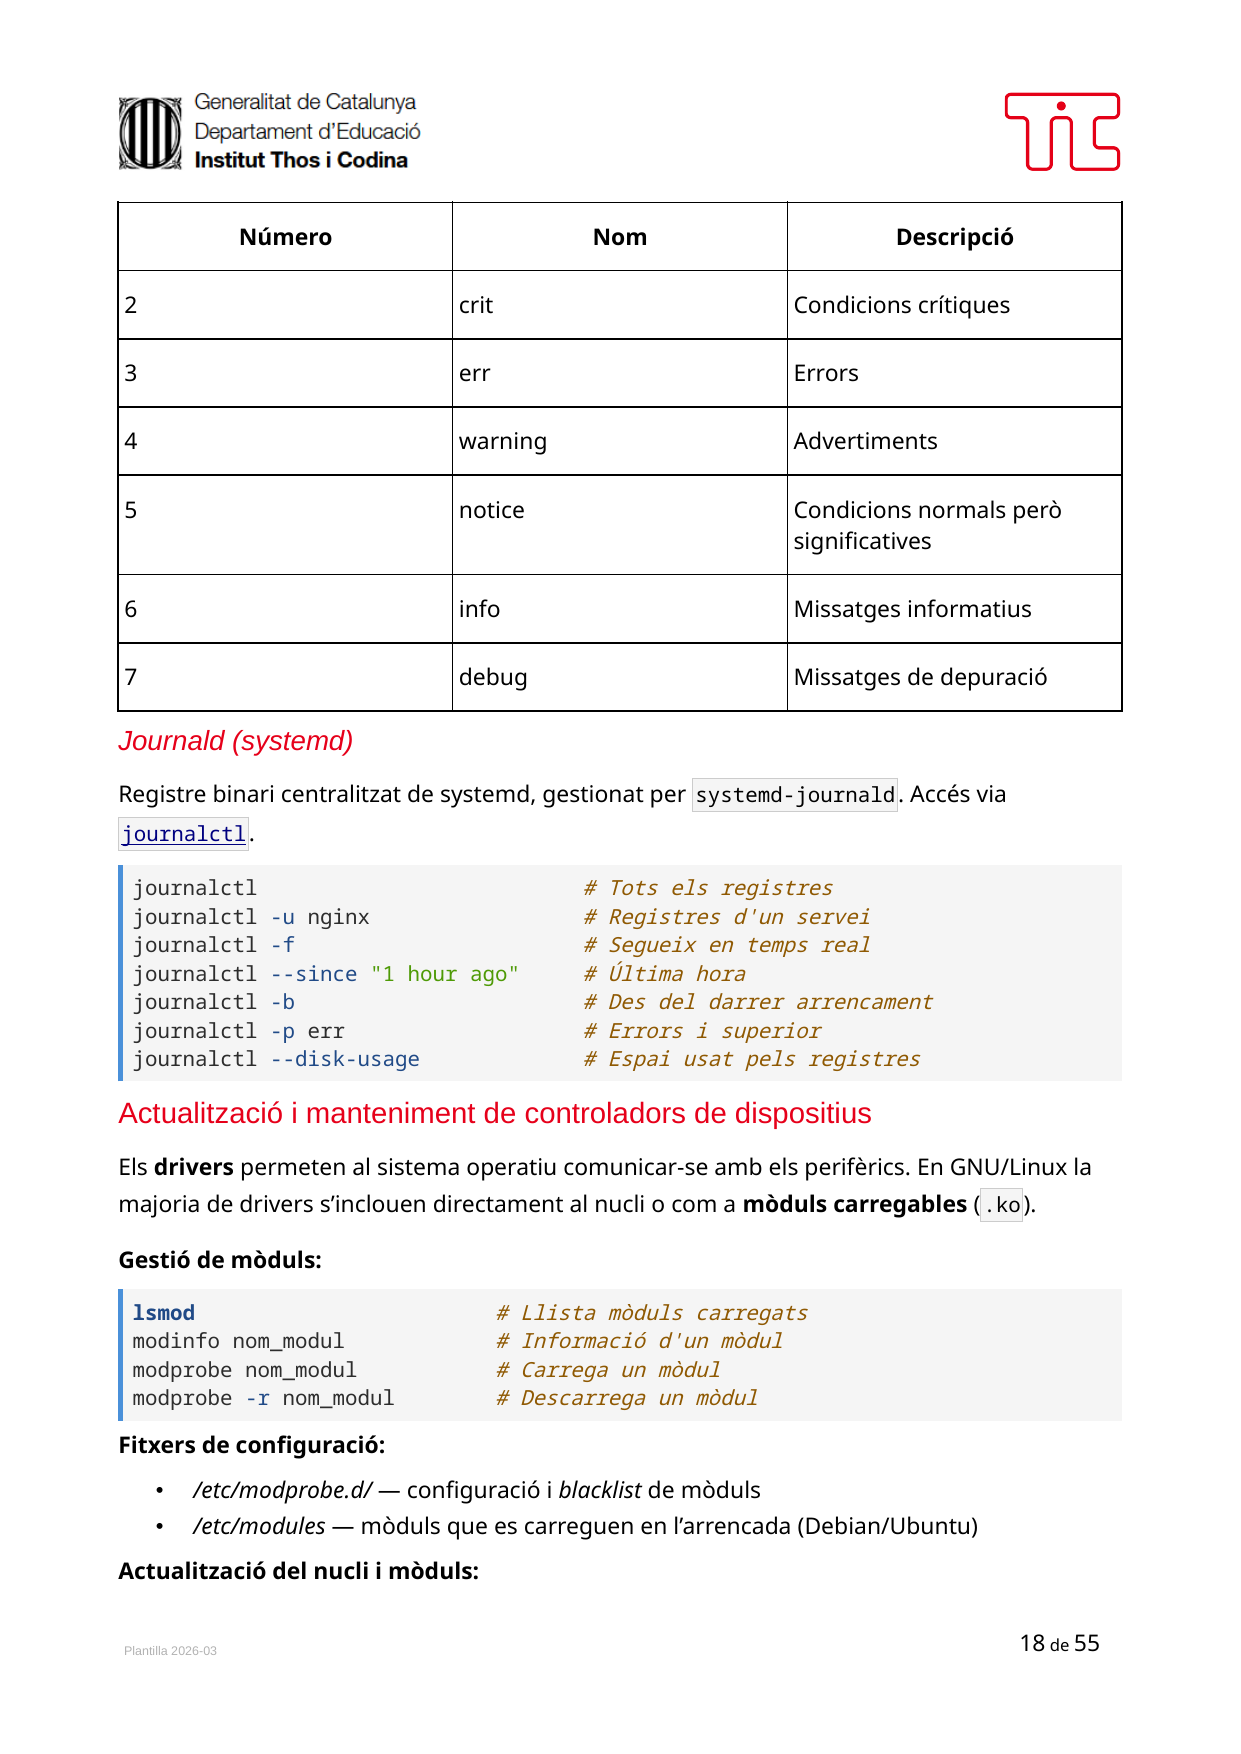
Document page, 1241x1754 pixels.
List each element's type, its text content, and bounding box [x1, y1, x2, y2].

text journalctl -p err # Errors i superior [123, 1016, 1122, 1044]
table_cell 3 [119, 340, 452, 406]
table_cell debug [453, 644, 787, 710]
table_cell crit [453, 271, 787, 338]
text modprobe nom_modul # Carrega un mòdul [123, 1355, 1122, 1383]
table_cell warning [453, 408, 787, 474]
text journalctl -u nginx # Registres d'un servei [123, 902, 1122, 930]
picture [118, 92, 422, 171]
subtitle Journald (systemd) [118, 724, 1122, 756]
subtitle Actualització i manteniment de controladors de dispositius [118, 1096, 1122, 1130]
table_cell 6 [119, 575, 452, 642]
picture [1004, 92, 1123, 171]
text journalctl -b # Des del darrer arrencament [123, 987, 1122, 1016]
text Fitxers de configuració: [118, 1429, 1122, 1461]
table_header Descripció [788, 203, 1121, 269]
table_cell notice [453, 476, 787, 574]
table_cell 5 [119, 476, 452, 574]
table_cell Condicions crítiques [788, 271, 1121, 338]
table_cell 7 [119, 644, 452, 710]
table_cell Errors [788, 340, 1121, 406]
text modprobe -r nom_modul # Descarrega un mòdul [123, 1383, 1122, 1421]
table_cell 2 [119, 271, 452, 338]
text journalctl -f # Segueix en temps real [123, 930, 1122, 959]
text journalctl --disk-usage # Espai usat pels registres [123, 1044, 1122, 1081]
list /etc/modprobe.d/ — configuració i blacklist de mòduls [156, 1474, 1122, 1506]
text journalctl --since "1 hour ago" # Última hora [123, 959, 1122, 987]
table_header Nom [453, 203, 787, 269]
text modinfo nom_modul # Informació d'un mòdul [123, 1326, 1122, 1355]
table_cell info [453, 575, 787, 642]
table_cell Missatges informatius [788, 575, 1121, 642]
table_cell err [453, 340, 787, 406]
table_cell Missatges de depuració [788, 644, 1121, 710]
text Gestió de mòduls: [118, 1244, 1122, 1276]
text Els drivers permeten al sistema operatiu comunicar-se amb els perifèrics. En GNU/Linux la majoria de drivers s’inclouen directament al nucli o com a mòduls carregables (.ko). [118, 1151, 1122, 1222]
table_cell Advertiments [788, 408, 1121, 474]
table_cell 4 [119, 408, 452, 474]
list /etc/modules — mòduls que es carreguen en l’arrencada (Debian/Ubuntu) [156, 1510, 1122, 1541]
text Actualització del nucli i mòduls: [118, 1555, 1122, 1586]
table_header Número [119, 203, 452, 269]
text journalctl # Tots els registres [123, 865, 1122, 902]
text lsmod # Llista mòduls carregats [123, 1289, 1122, 1326]
text Registre binari centralitzat de systemd, gestionat per systemd-journald. Accés via journalctl. [118, 777, 1122, 851]
table_cell Condicions normals però significatives [788, 476, 1121, 574]
